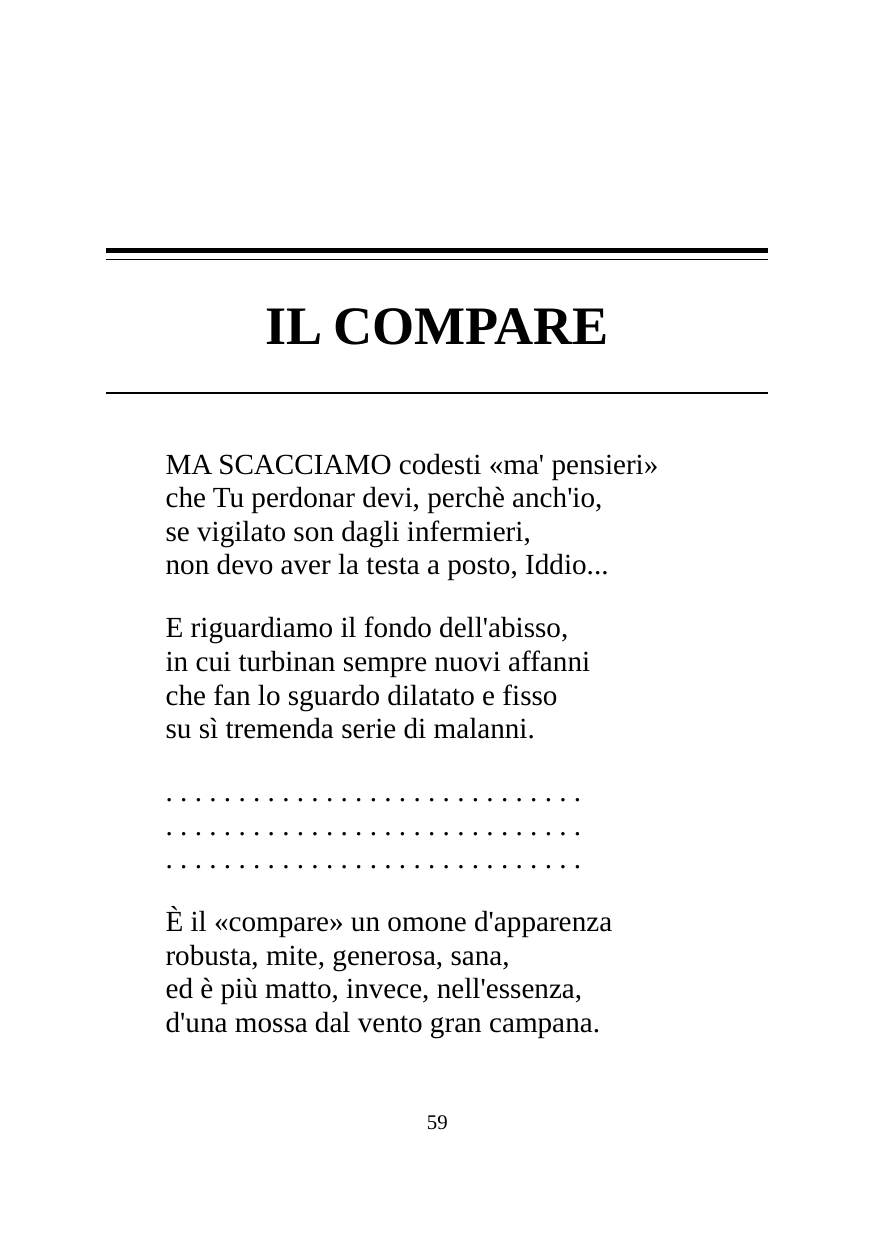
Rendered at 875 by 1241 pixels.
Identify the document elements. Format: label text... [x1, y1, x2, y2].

subtitle [106, 253, 768, 259]
subtitle IL COMPARE [106, 260, 768, 392]
text E riguardiamo il fondo dell'abisso, in cui turbinan sempre nuovi affanni che fan lo sguardo dilatato e fisso su sì tremenda serie di malanni. [165, 611, 768, 745]
text MA SCACCIAMO codesti «ma' pensieri» che Tu perdonar devi, perchè anch'io, se vigilato son dagli infermieri, non devo aver la testa a posto, Iddio... [165, 447, 768, 581]
text . . . . . . . . . . . . . . . . . . . . . . . . . . . . . . . . . . . . . . . . . . . . . . . . . . . . . . . . . . . . . . . . . . . . . . . . . . . . . . . . . . . . . . . [165, 774, 768, 875]
text È il «compare» un omone d'apparenza robusta, mite, generosa, sana, ed è più matto, invece, nell'essenza, d'una mossa dal vento gran campana. [165, 904, 768, 1038]
